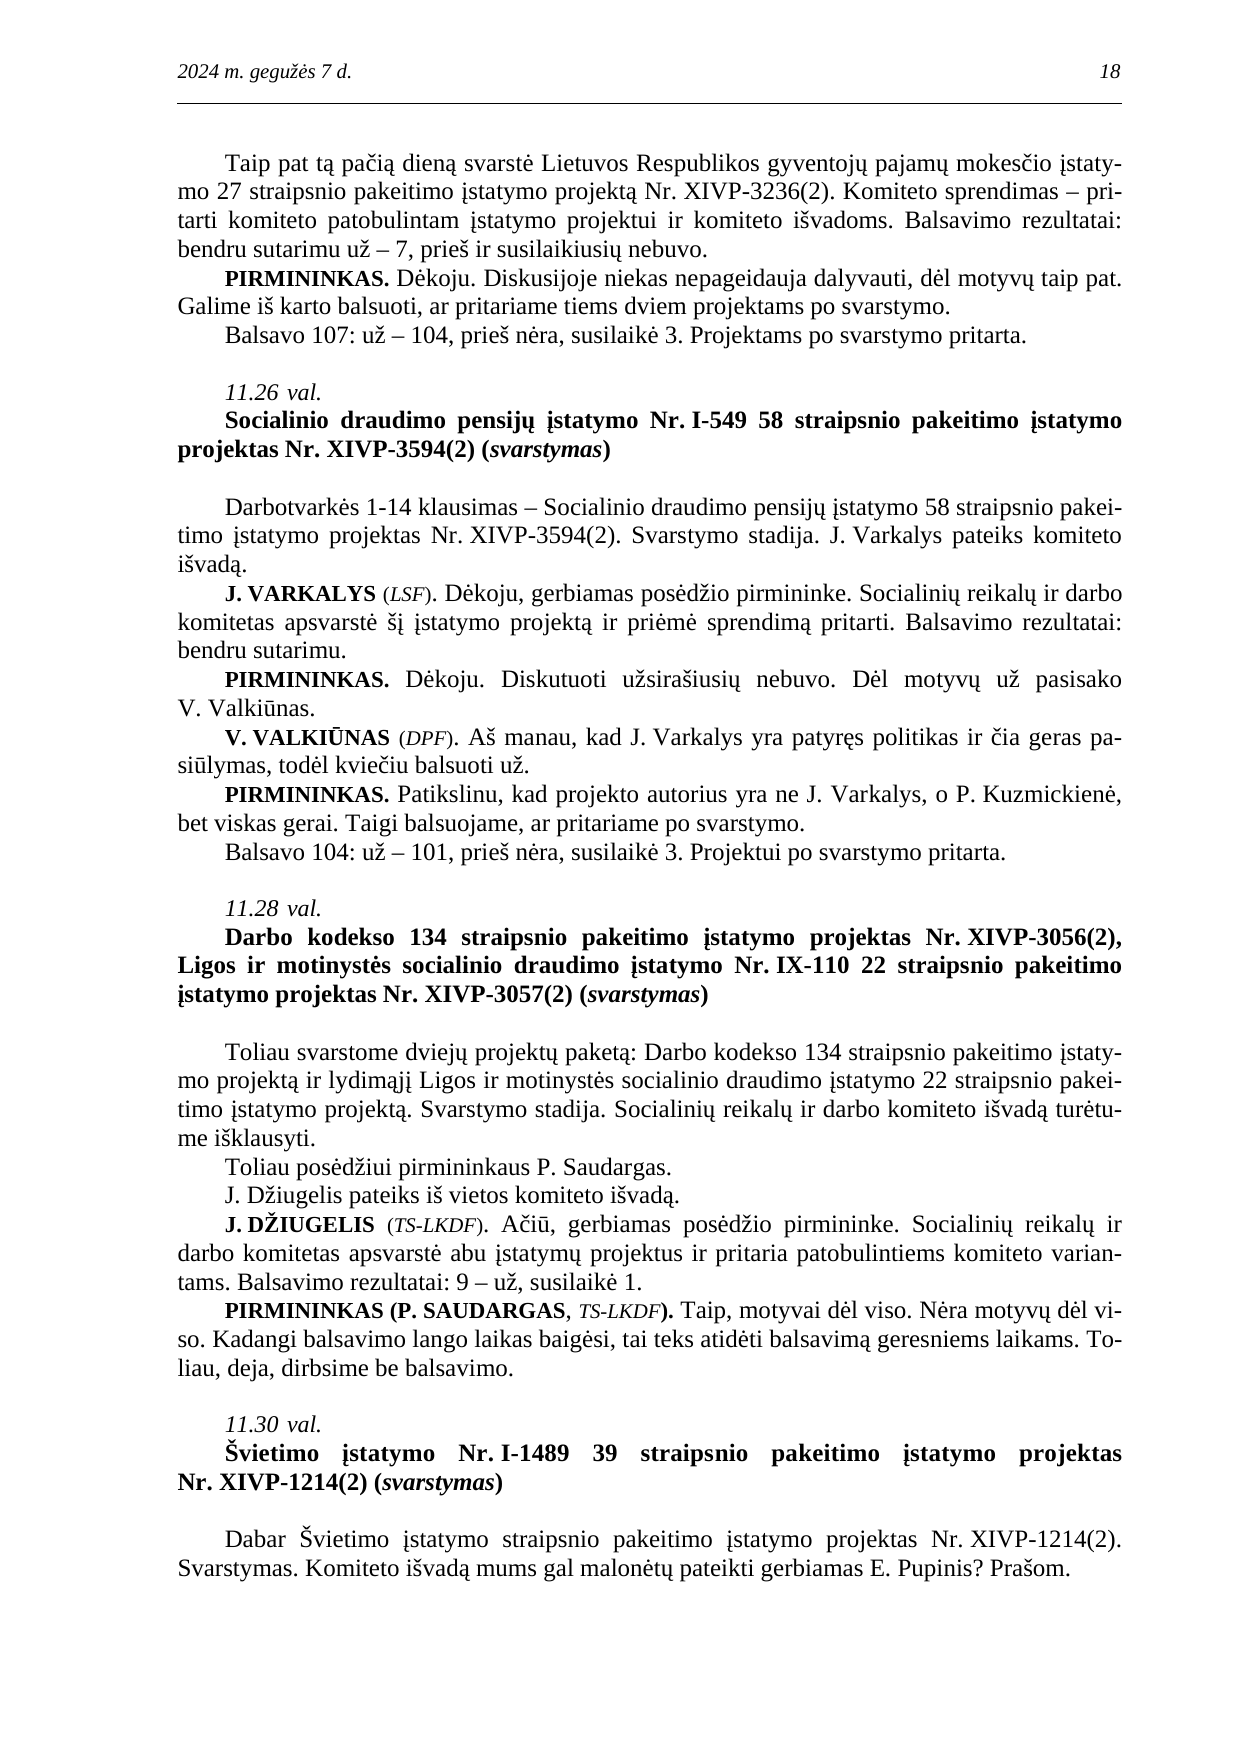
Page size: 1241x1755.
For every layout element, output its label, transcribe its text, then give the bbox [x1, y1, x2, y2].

text Bal­sa­vo 104: už – 101, prieš nė­ra, su­si­lai­kė 3. Pro­jek­tui po svars­ty­mo pri­tar­ta. [177, 837, 1122, 865]
text J. VARKALYS (LSF). Dė­ko­ju, ger­bia­mas po­sė­džio pir­mi­nin­ke. So­cia­li­nių rei­ka­lų ir dar­bo ko­mi­te­tas ap­svars­tė šį įsta­ty­mo pro­jek­tą ir pri­ėmė spren­di­mą pri­tar­ti. Bal­sa­vi­mo re­zul­ta­tai: ben­dru su­ta­ri­mu. [177, 578, 1122, 664]
text Švie­ti­mo įsta­ty­mo Nr. I-1489 39 straips­nio pa­kei­ti­mo įsta­ty­mo pro­jek­tas Nr. XIVP-1214(2) (svars­ty­mas) [177, 1438, 1122, 1496]
text PIRMININKAS. Dė­ko­ju. Dis­ku­si­jo­je nie­kas ne­pa­gei­dau­ja da­ly­vau­ti, dėl mo­ty­vų taip pat. Ga­li­me iš kar­to bal­suo­ti, ar pri­ta­ria­me tiems dviem pro­jek­tams po svars­ty­mo. [177, 263, 1122, 320]
text Dar­bo­tvarkės 1-14 klau­si­mas – So­cia­li­nio drau­di­mo pen­si­jų įsta­ty­mo 58 straips­nio pa­kei­ti­mo įsta­ty­mo pro­jek­tas Nr. XIVP-3594(2). Svars­ty­mo sta­di­ja. J. Var­ka­lys pa­teiks ko­mi­te­to iš­va­dą. [177, 492, 1122, 578]
text J. Džiu­ge­lis pa­teiks iš vie­tos ko­mi­te­to iš­va­dą. [177, 1180, 1122, 1209]
text To­liau po­sė­džiui pir­mi­nin­kaus P. Sau­dar­gas. [177, 1152, 1122, 1180]
text Da­bar Švie­ti­mo įsta­ty­mo straips­nio pa­kei­ti­mo įsta­ty­mo pro­jek­tas Nr. XIVP-1214(2). Svars­ty­mas. Ko­mi­te­to iš­va­dą mums gal ma­lo­nė­tų pa­teik­ti ger­bia­mas E. Pu­pi­nis? Pra­šom. [177, 1524, 1122, 1582]
text Taip pat tą pa­čią die­ną svars­tė Lie­tu­vos Res­pub­li­kos gy­ven­to­jų pa­ja­mų mo­kes­čio įsta­ty­mo 27 straips­nio pa­kei­ti­mo įsta­ty­mo pro­jek­tą Nr. XIVP-3236(2). Ko­mi­te­to spren­di­mas – pri­tar­ti ko­mi­te­to pa­to­bu­lin­tam įsta­ty­mo pro­jek­tui ir ko­mi­te­to iš­va­doms. Bal­sa­vi­mo re­zul­ta­tai: ben­dru su­ta­ri­mu už – 7, prieš ir su­si­lai­kiu­sių ne­bu­vo. [177, 148, 1122, 263]
text J. DŽIUGELIS (TS-LKDF). Ačiū, ger­bia­mas po­sė­džio pir­mi­nin­ke. So­cia­li­nių rei­ka­lų ir dar­bo ko­mi­te­tas ap­svars­tė abu įsta­ty­mų pro­jek­tus ir pri­ta­ria pa­to­bu­lin­tiems ko­mi­te­to va­rian­tams. Bal­sa­vi­mo re­zul­ta­tai: 9 – už, su­si­lai­kė 1. [177, 1209, 1122, 1295]
text PIRMININKAS (P. SAUDARGAS, TS-LKDF). Taip, mo­ty­vai dėl vi­so. Nė­ra mo­ty­vų dėl vi­so. Ka­dan­gi bal­sa­vi­mo lan­go lai­kas bai­gė­si, tai teks ati­dė­ti bal­sa­vi­mą ge­res­niems lai­kams. To­liau, de­ja, dirb­si­me be bal­sa­vi­mo. [177, 1295, 1122, 1382]
text PIRMININKAS. Pa­tiks­li­nu, kad pro­jek­to au­to­rius yra ne J. Var­ka­lys, o P. Kuz­mic­kie­nė, bet vis­kas ge­rai. Tai­gi bal­suo­ja­me, ar pri­ta­ria­me po svars­ty­mo. [177, 779, 1122, 837]
text 11.26 val. [224, 378, 1122, 405]
text PIRMININKAS. Dė­ko­ju. Dis­ku­tuo­ti už­si­ra­šiu­sių ne­bu­vo. Dėl mo­ty­vų už pa­si­sa­ko V. Val­kiū­nas. [177, 664, 1122, 722]
text To­liau svars­to­me dvie­jų pro­jek­tų pa­ke­tą: Dar­bo ko­dek­so 134 straips­nio pa­kei­ti­mo įsta­ty­mo pro­jek­tą ir ly­di­mą­jį Li­gos ir mo­ti­nys­tės so­cia­li­nio drau­di­mo įsta­ty­mo 22 straips­nio pa­kei­ti­mo įsta­ty­mo pro­jek­tą. Svars­ty­mo sta­di­ja. So­cia­li­nių rei­ka­lų ir dar­bo ko­mi­te­to iš­va­dą tu­rė­tu­me iš­klau­sy­ti. [177, 1037, 1122, 1152]
text So­cia­li­nio drau­di­mo pen­si­jų įsta­ty­mo Nr. I-549 58 straips­nio pa­kei­ti­mo įsta­ty­mo pro­jek­tas Nr. XIVP-3594(2) (svars­ty­mas) [177, 405, 1122, 463]
text 11.30 val. [224, 1410, 1122, 1438]
text Bal­sa­vo 107: už – 104, prieš nė­ra, su­si­lai­kė 3. Pro­jek­tams po svars­ty­mo pri­tar­ta. [177, 320, 1122, 349]
text V. VALKIŪNAS (DPF). Aš ma­nau, kad J. Var­ka­lys yra pa­ty­ręs po­li­ti­kas ir čia ge­ras pa­siū­ly­mas, to­dėl kvie­čiu bal­suo­ti už. [177, 722, 1122, 779]
text 11.28 val. [224, 894, 1122, 922]
text Dar­bo ko­dek­so 134 straips­nio pa­kei­ti­mo įsta­ty­mo pro­jek­tas Nr. XIVP-3056(2), Ligos ir mo­ti­nys­tės so­cia­li­nio drau­di­mo įsta­ty­mo Nr. IX-110 22 straips­nio pa­kei­ti­mo įsta­ty­mo pro­jek­tas Nr. XIVP-3057(2) (svars­ty­mas) [177, 922, 1122, 1008]
